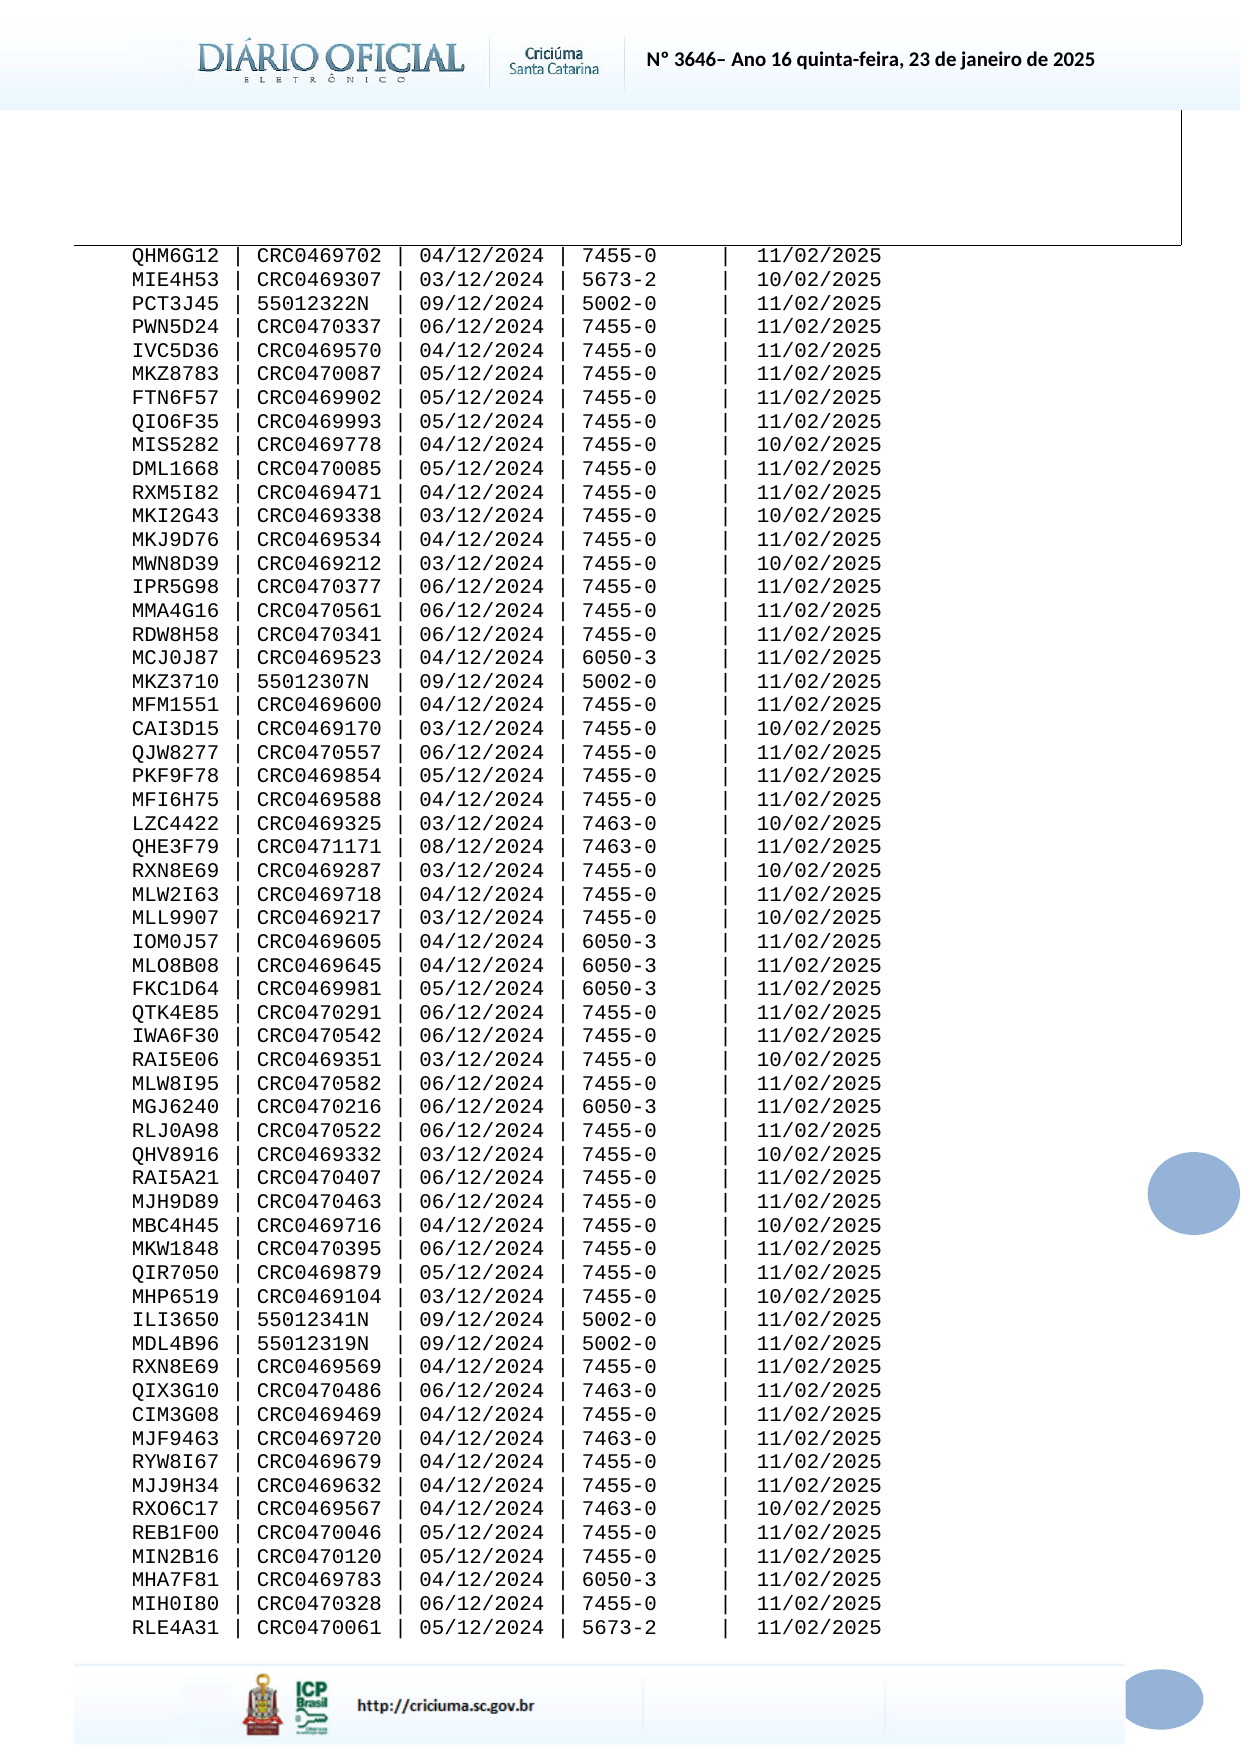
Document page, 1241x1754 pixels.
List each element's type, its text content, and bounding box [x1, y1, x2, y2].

text RLJ0A98 | CRC0470522 | 06/12/2024 | 7455-0 | 11/02/2025 [44, 1120, 1181, 1144]
text QTK4E85 | CRC0470291 | 06/12/2024 | 7455-0 | 11/02/2025 [44, 1002, 1181, 1026]
text MIN2B16 | CRC0470120 | 05/12/2024 | 7455-0 | 11/02/2025 [44, 1546, 1181, 1569]
text RXO6C17 | CRC0469567 | 04/12/2024 | 7463-0 | 10/02/2025 [44, 1498, 1181, 1522]
text QHV8916 | CRC0469332 | 03/12/2024 | 7455-0 | 10/02/2025 [44, 1144, 1181, 1167]
text RXM5I82 | CRC0469471 | 04/12/2024 | 7455-0 | 11/02/2025 [44, 482, 1181, 505]
text PWN5D24 | CRC0470337 | 06/12/2024 | 7455-0 | 11/02/2025 [44, 316, 1181, 340]
text MKJ9D76 | CRC0469534 | 04/12/2024 | 7455-0 | 11/02/2025 [44, 529, 1181, 553]
text MGJ6240 | CRC0470216 | 06/12/2024 | 6050-3 | 11/02/2025 [44, 1096, 1181, 1120]
text QIO6F35 | CRC0469993 | 05/12/2024 | 7455-0 | 11/02/2025 [44, 411, 1181, 434]
text MFI6H75 | CRC0469588 | 04/12/2024 | 7455-0 | 11/02/2025 [44, 789, 1181, 813]
text MLL9907 | CRC0469217 | 03/12/2024 | 7455-0 | 10/02/2025 [44, 907, 1181, 931]
text CIM3G08 | CRC0469469 | 04/12/2024 | 7455-0 | 11/02/2025 [44, 1404, 1181, 1427]
text MKZ3710 | 55012307N | 09/12/2024 | 5002-0 | 11/02/2025 [44, 671, 1181, 694]
text RAI5A21 | CRC0470407 | 06/12/2024 | 7455-0 | 11/02/2025 [44, 1167, 1157, 1191]
text RXN8E69 | CRC0469569 | 04/12/2024 | 7455-0 | 11/02/2025 [44, 1357, 1181, 1380]
text MIS5282 | CRC0469778 | 04/12/2024 | 7455-0 | 10/02/2025 [44, 434, 1181, 458]
text LZC4422 | CRC0469325 | 03/12/2024 | 7463-0 | 10/02/2025 [44, 813, 1181, 836]
text MMA4G16 | CRC0470561 | 06/12/2024 | 7455-0 | 11/02/2025 [44, 600, 1181, 623]
text MKZ8783 | CRC0470087 | 05/12/2024 | 7455-0 | 11/02/2025 [44, 363, 1181, 387]
text IOM0J57 | CRC0469605 | 04/12/2024 | 6050-3 | 11/02/2025 [44, 931, 1181, 954]
text MHA7F81 | CRC0469783 | 04/12/2024 | 6050-3 | 11/02/2025 [44, 1569, 1181, 1593]
text MCJ0J87 | CRC0469523 | 04/12/2024 | 6050-3 | 11/02/2025 [44, 647, 1181, 671]
text MLO8B08 | CRC0469645 | 04/12/2024 | 6050-3 | 11/02/2025 [44, 954, 1181, 978]
text MFM1551 | CRC0469600 | 04/12/2024 | 7455-0 | 11/02/2025 [44, 694, 1181, 718]
text QHE3F79 | CRC0471171 | 08/12/2024 | 7463-0 | 11/02/2025 [44, 836, 1181, 860]
text RDW8H58 | CRC0470341 | 06/12/2024 | 7455-0 | 11/02/2025 [44, 623, 1181, 647]
text MLW8I95 | CRC0470582 | 06/12/2024 | 7455-0 | 11/02/2025 [44, 1073, 1181, 1096]
text QHM6G12 | CRC0469702 | 04/12/2024 | 7455-0 | 11/02/2025 [44, 245, 1181, 269]
text PCT3J45 | 55012322N | 09/12/2024 | 5002-0 | 11/02/2025 [44, 292, 1181, 316]
text MJH9D89 | CRC0470463 | 06/12/2024 | 7455-0 | 11/02/2025 [44, 1191, 1153, 1215]
text MJF9463 | CRC0469720 | 04/12/2024 | 7463-0 | 11/02/2025 [44, 1427, 1181, 1451]
text QIR7050 | CRC0469879 | 05/12/2024 | 7455-0 | 11/02/2025 [44, 1262, 1181, 1286]
text MKW1848 | CRC0470395 | 06/12/2024 | 7455-0 | 11/02/2025 [44, 1238, 1181, 1262]
text FTN6F57 | CRC0469902 | 05/12/2024 | 7455-0 | 11/02/2025 [44, 387, 1181, 411]
text MJJ9H34 | CRC0469632 | 04/12/2024 | 7455-0 | 11/02/2025 [44, 1475, 1181, 1498]
text MHP6519 | CRC0469104 | 03/12/2024 | 7455-0 | 10/02/2025 [44, 1286, 1181, 1309]
text QJW8277 | CRC0470557 | 06/12/2024 | 7455-0 | 11/02/2025 [44, 742, 1181, 765]
text MKI2G43 | CRC0469338 | 03/12/2024 | 7455-0 | 10/02/2025 [44, 505, 1181, 529]
text ILI3650 | 55012341N | 09/12/2024 | 5002-0 | 11/02/2025 [44, 1309, 1181, 1333]
text MIE4H53 | CRC0469307 | 03/12/2024 | 5673-2 | 10/02/2025 [44, 269, 1181, 292]
text REB1F00 | CRC0470046 | 05/12/2024 | 7455-0 | 11/02/2025 [44, 1522, 1181, 1546]
text MBC4H45 | CRC0469716 | 04/12/2024 | 7455-0 | 10/02/2025 [44, 1215, 1181, 1238]
text CAI3D15 | CRC0469170 | 03/12/2024 | 7455-0 | 10/02/2025 [44, 718, 1181, 742]
text MIH0I80 | CRC0470328 | 06/12/2024 | 7455-0 | 11/02/2025 [44, 1593, 1181, 1617]
text FKC1D64 | CRC0469981 | 05/12/2024 | 6050-3 | 11/02/2025 [44, 978, 1181, 1002]
text MDL4B96 | 55012319N | 09/12/2024 | 5002-0 | 11/02/2025 [44, 1333, 1181, 1357]
text RLE4A31 | CRC0470061 | 05/12/2024 | 5673-2 | 11/02/2025 [44, 1617, 1181, 1640]
text RYW8I67 | CRC0469679 | 04/12/2024 | 7455-0 | 11/02/2025 [44, 1451, 1181, 1475]
text MLW2I63 | CRC0469718 | 04/12/2024 | 7455-0 | 11/02/2025 [44, 884, 1181, 907]
text IPR5G98 | CRC0470377 | 06/12/2024 | 7455-0 | 11/02/2025 [44, 576, 1181, 600]
text RAI5E06 | CRC0469351 | 03/12/2024 | 7455-0 | 10/02/2025 [44, 1049, 1181, 1073]
text RXN8E69 | CRC0469287 | 03/12/2024 | 7455-0 | 10/02/2025 [44, 860, 1181, 884]
text MWN8D39 | CRC0469212 | 03/12/2024 | 7455-0 | 10/02/2025 [44, 553, 1181, 576]
text DML1668 | CRC0470085 | 05/12/2024 | 7455-0 | 11/02/2025 [44, 458, 1181, 482]
text PKF9F78 | CRC0469854 | 05/12/2024 | 7455-0 | 11/02/2025 [44, 765, 1181, 789]
text IVC5D36 | CRC0469570 | 04/12/2024 | 7455-0 | 11/02/2025 [44, 340, 1181, 363]
text IWA6F30 | CRC0470542 | 06/12/2024 | 7455-0 | 11/02/2025 [44, 1026, 1181, 1049]
text QIX3G10 | CRC0470486 | 06/12/2024 | 7463-0 | 11/02/2025 [44, 1380, 1181, 1404]
